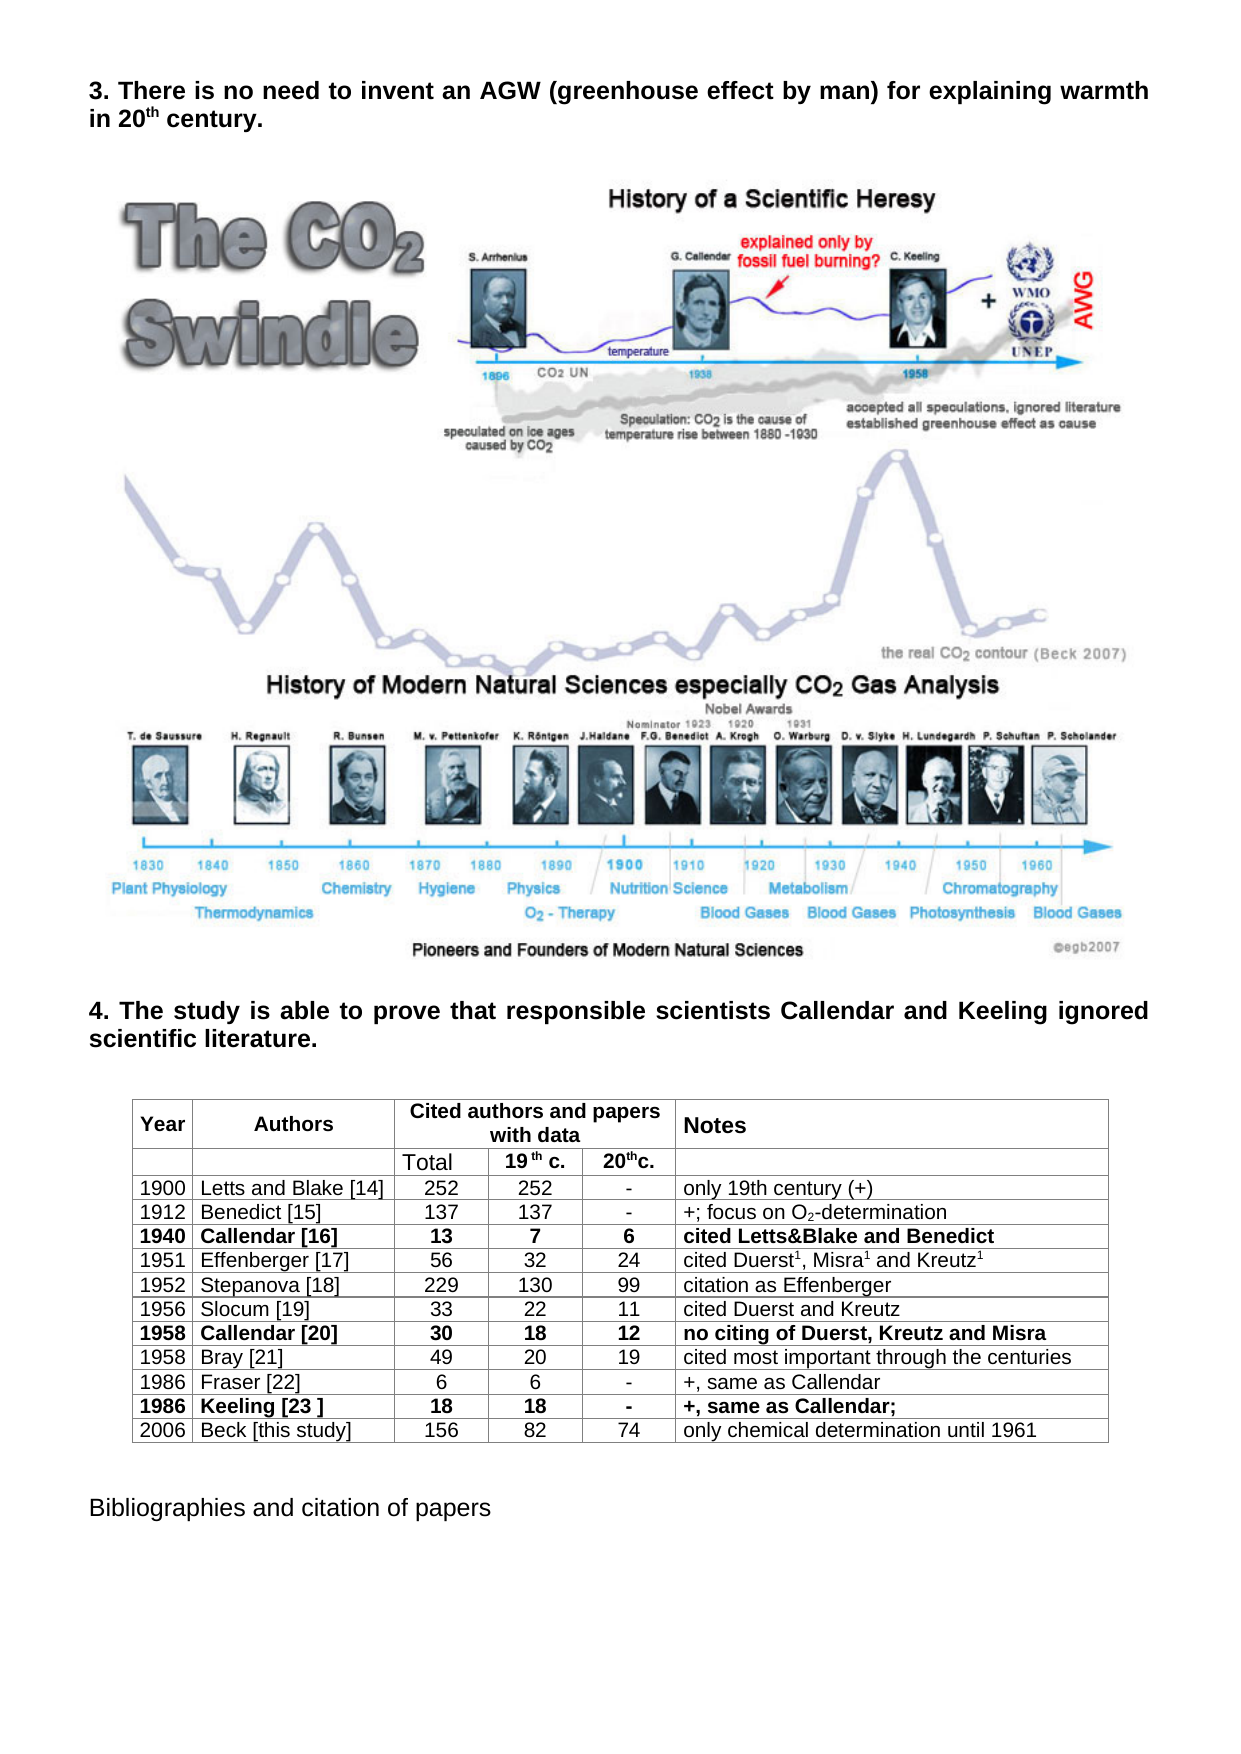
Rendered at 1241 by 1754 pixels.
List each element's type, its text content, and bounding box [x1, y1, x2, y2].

table_cell 1958 [133, 1346, 192, 1369]
table_cell 12 [583, 1322, 675, 1345]
text 4. The study is able to prove that responsible scientists Callendar and Keeling ignored scientific literature. [89, 997, 1151, 1053]
table_cell 252 [395, 1176, 488, 1199]
table_cell Stepanova [18] [193, 1273, 394, 1296]
table_cell 19 [583, 1346, 675, 1369]
table_cell 6 [583, 1225, 675, 1248]
table_cell 252 [489, 1176, 582, 1199]
table_cell [133, 1149, 192, 1175]
table_cell 1986 [133, 1370, 192, 1393]
table_cell Fraser [22] [193, 1370, 394, 1393]
table_cell 137 [395, 1200, 488, 1223]
table_cell cited most important through the centuries [676, 1346, 1108, 1369]
table_cell - [583, 1370, 675, 1393]
table_cell Benedict [15] [193, 1200, 394, 1223]
picture [105, 169, 1135, 965]
table_cell 156 [395, 1419, 488, 1442]
table_cell 1958 [133, 1322, 192, 1345]
subtitle Bibliographies and citation of papers [89, 1494, 1151, 1522]
table_cell 1900 [133, 1176, 192, 1199]
table_cell Callendar [20] [193, 1322, 394, 1345]
table_cell cited Letts&Blake and Benedict [676, 1225, 1108, 1248]
table_cell 130 [489, 1273, 582, 1296]
table_cell 19 th c. [489, 1149, 582, 1175]
table_cell Slocum [19] [193, 1298, 394, 1321]
table_cell Callendar [16] [193, 1225, 394, 1248]
table_cell [676, 1149, 1108, 1175]
table_cell 33 [395, 1298, 488, 1321]
table_cell - [583, 1200, 675, 1223]
table_cell 2006 [133, 1419, 192, 1442]
table_cell 56 [395, 1249, 488, 1272]
table_cell 1986 [133, 1395, 192, 1418]
table_cell 229 [395, 1273, 488, 1296]
table_cell 1956 [133, 1298, 192, 1321]
table_cell 18 [395, 1395, 488, 1418]
table_cell 74 [583, 1419, 675, 1442]
table_cell 137 [489, 1200, 582, 1223]
table_cell Effenberger [17] [193, 1249, 394, 1272]
table_cell [193, 1149, 394, 1175]
table_header Authors [193, 1100, 394, 1148]
table_cell cited Duerst and Kreutz [676, 1298, 1108, 1321]
table_cell 18 [489, 1395, 582, 1418]
table_cell 49 [395, 1346, 488, 1369]
table_cell Beck [this study] [193, 1419, 394, 1442]
table_cell 6 [489, 1370, 582, 1393]
table_cell - [583, 1395, 675, 1418]
table_cell +, same as Callendar [676, 1370, 1108, 1393]
table_cell Total [395, 1149, 488, 1175]
table_cell 6 [395, 1370, 488, 1393]
table_cell 99 [583, 1273, 675, 1296]
table_cell 1952 [133, 1273, 192, 1296]
table_cell Keeling [23 ] [193, 1395, 394, 1418]
table_cell 1940 [133, 1225, 192, 1248]
table_cell 82 [489, 1419, 582, 1442]
table_cell 20thc. [583, 1149, 675, 1175]
table_header Notes [676, 1100, 1108, 1148]
table_cell 13 [395, 1225, 488, 1248]
table_cell only 19th century (+) [676, 1176, 1108, 1199]
table_cell 1912 [133, 1200, 192, 1223]
table_cell 7 [489, 1225, 582, 1248]
table_cell Bray [21] [193, 1346, 394, 1369]
table_cell 30 [395, 1322, 488, 1345]
table_cell 11 [583, 1298, 675, 1321]
table_header Year [133, 1100, 192, 1148]
table_cell citation as Effenberger [676, 1273, 1108, 1296]
table_cell cited Duerst1, Misra1 and Kreutz1 [676, 1249, 1108, 1272]
table_cell 1951 [133, 1249, 192, 1272]
table_cell Letts and Blake [14] [193, 1176, 394, 1199]
table_cell 22 [489, 1298, 582, 1321]
table_cell no citing of Duerst, Kreutz and Misra [676, 1322, 1108, 1345]
table_cell 24 [583, 1249, 675, 1272]
table_header Cited authors and papers with data [395, 1100, 675, 1148]
table_cell 18 [489, 1322, 582, 1345]
table_cell only chemical determination until 1961 [676, 1419, 1108, 1442]
table_cell 20 [489, 1346, 582, 1369]
table_cell +; focus on O2-determination [676, 1200, 1108, 1223]
table_cell +, same as Callendar; [676, 1395, 1108, 1418]
table_cell 32 [489, 1249, 582, 1272]
text 3. There is no need to invent an AGW (greenhouse effect by man) for explaining warmth in 20th century. [89, 77, 1151, 133]
table_cell - [583, 1176, 675, 1199]
